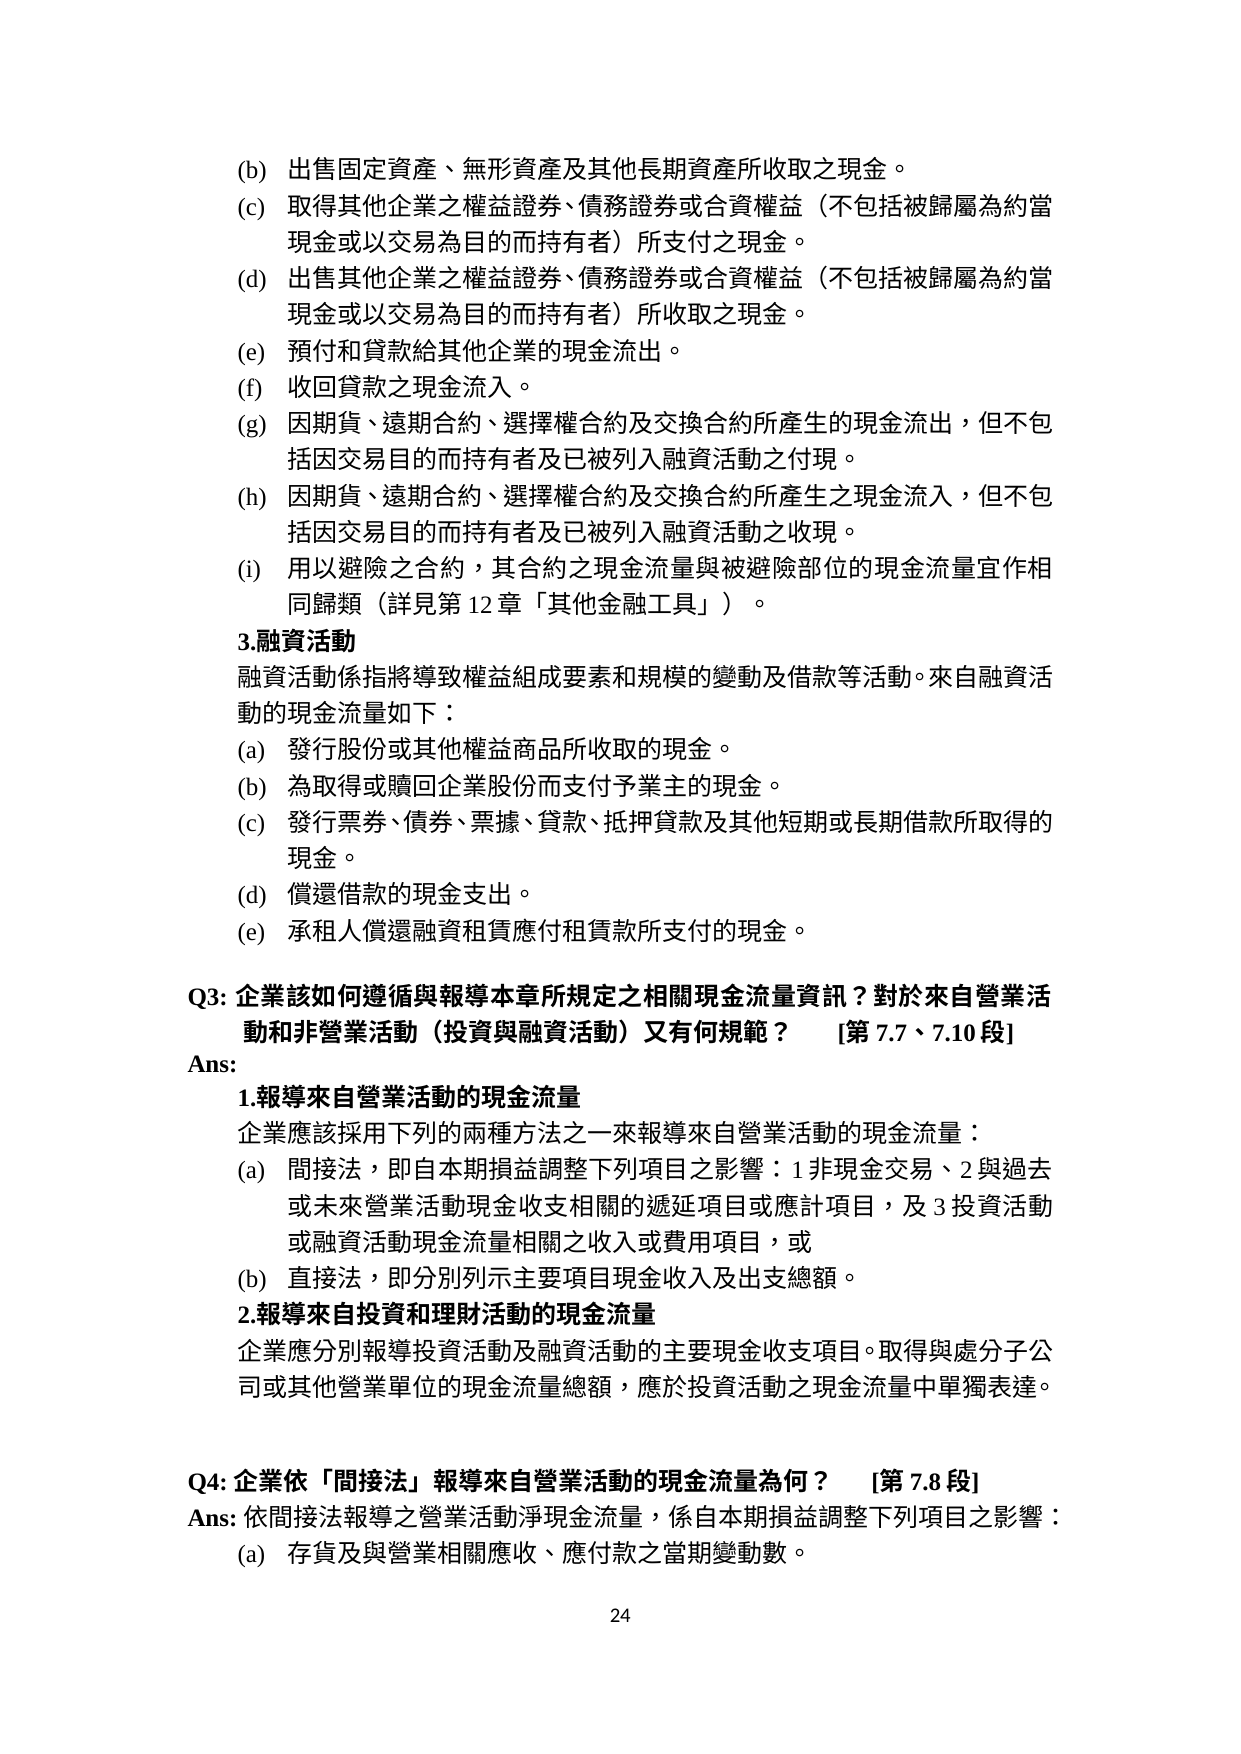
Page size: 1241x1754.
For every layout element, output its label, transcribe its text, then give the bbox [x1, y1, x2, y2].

list 收回貸款之現金流入。 [237, 367, 1053, 404]
list 發行票券、債券、票據、貸款、抵押貸款及其他短期或長期借款所取得的現金。 [237, 802, 1053, 875]
list 因期貨、遠期合約、選擇權合約及交換合約所產生的現金流出，但不包括因交易目的而持有者及已被列入融資活動之付現。 [237, 404, 1053, 476]
list 用以避險之合約，其合約之現金流量與被避險部位的現金流量宜作相同歸類（詳見第12章「其他金融工具」）。 [237, 549, 1053, 621]
text Q4: 企業依「間接法」報導來自營業活動的現金流量為何？ [第7.8段] [187, 1461, 1053, 1497]
text 3.融資活動 [237, 621, 1053, 657]
list 償還借款的現金支出。 [237, 875, 1053, 911]
list 發行股份或其他權益商品所收取的現金。 [237, 730, 1053, 766]
list 預付和貸款給其他企業的現金流出。 [237, 331, 1053, 367]
list 間接法，即自本期損益調整下列項目之影響：1非現金交易、2與過去或未來營業活動現金收支相關的遞延項目或應計項目，及3投資活動或融資活動現金流量相關之收入或費用項目，或 [237, 1150, 1053, 1259]
text 2.報導來自投資和理財活動的現金流量 [237, 1295, 1053, 1331]
list 出售固定資產、無形資產及其他長期資產所收取之現金。 [237, 150, 1053, 186]
list 存貨及與營業相關應收、應付款之當期變動數。 [237, 1534, 1053, 1570]
text Ans: 依間接法報導之營業活動淨現金流量，係自本期損益調整下列項目之影響： [187, 1497, 1053, 1534]
list 出售其他企業之權益證券、債務證券或合資權益（不包括被歸屬為約當現金或以交易為目的而持有者）所收取之現金。 [237, 259, 1053, 331]
text 融資活動係指將導致權益組成要素和規模的變動及借款等活動。來自融資活動的現金流量如下： [237, 657, 1053, 730]
list 直接法，即分別列示主要項目現金收入及出支總額。 [237, 1259, 1053, 1295]
list 取得其他企業之權益證券、債務證券或合資權益（不包括被歸屬為約當現金或以交易為目的而持有者）所支付之現金。 [237, 186, 1053, 259]
text 企業應分別報導投資活動及融資活動的主要現金收支項目。取得與處分子公司或其他營業單位的現金流量總額，應於投資活動之現金流量中單獨表達。 [237, 1331, 1053, 1404]
list 承租人償還融資租賃應付租賃款所支付的現金。 [237, 911, 1053, 947]
text 1.報導來自營業活動的現金流量 [237, 1077, 1053, 1114]
list 為取得或贖回企業股份而支付予業主的現金。 [237, 766, 1053, 802]
text Q3: 企業該如何遵循與報導本章所規定之相關現金流量資訊？對於來自營業活動和非營業活動（投資與融資活動）又有何規範？ [第7.7、7.10段] [187, 976, 1053, 1049]
text 企業應該採用下列的兩種方法之一來報導來自營業活動的現金流量： [237, 1114, 1053, 1150]
list 因期貨、遠期合約、選擇權合約及交換合約所產生之現金流入，但不包括因交易目的而持有者及已被列入融資活動之收現。 [237, 476, 1053, 549]
text Ans: [187, 1049, 1053, 1077]
